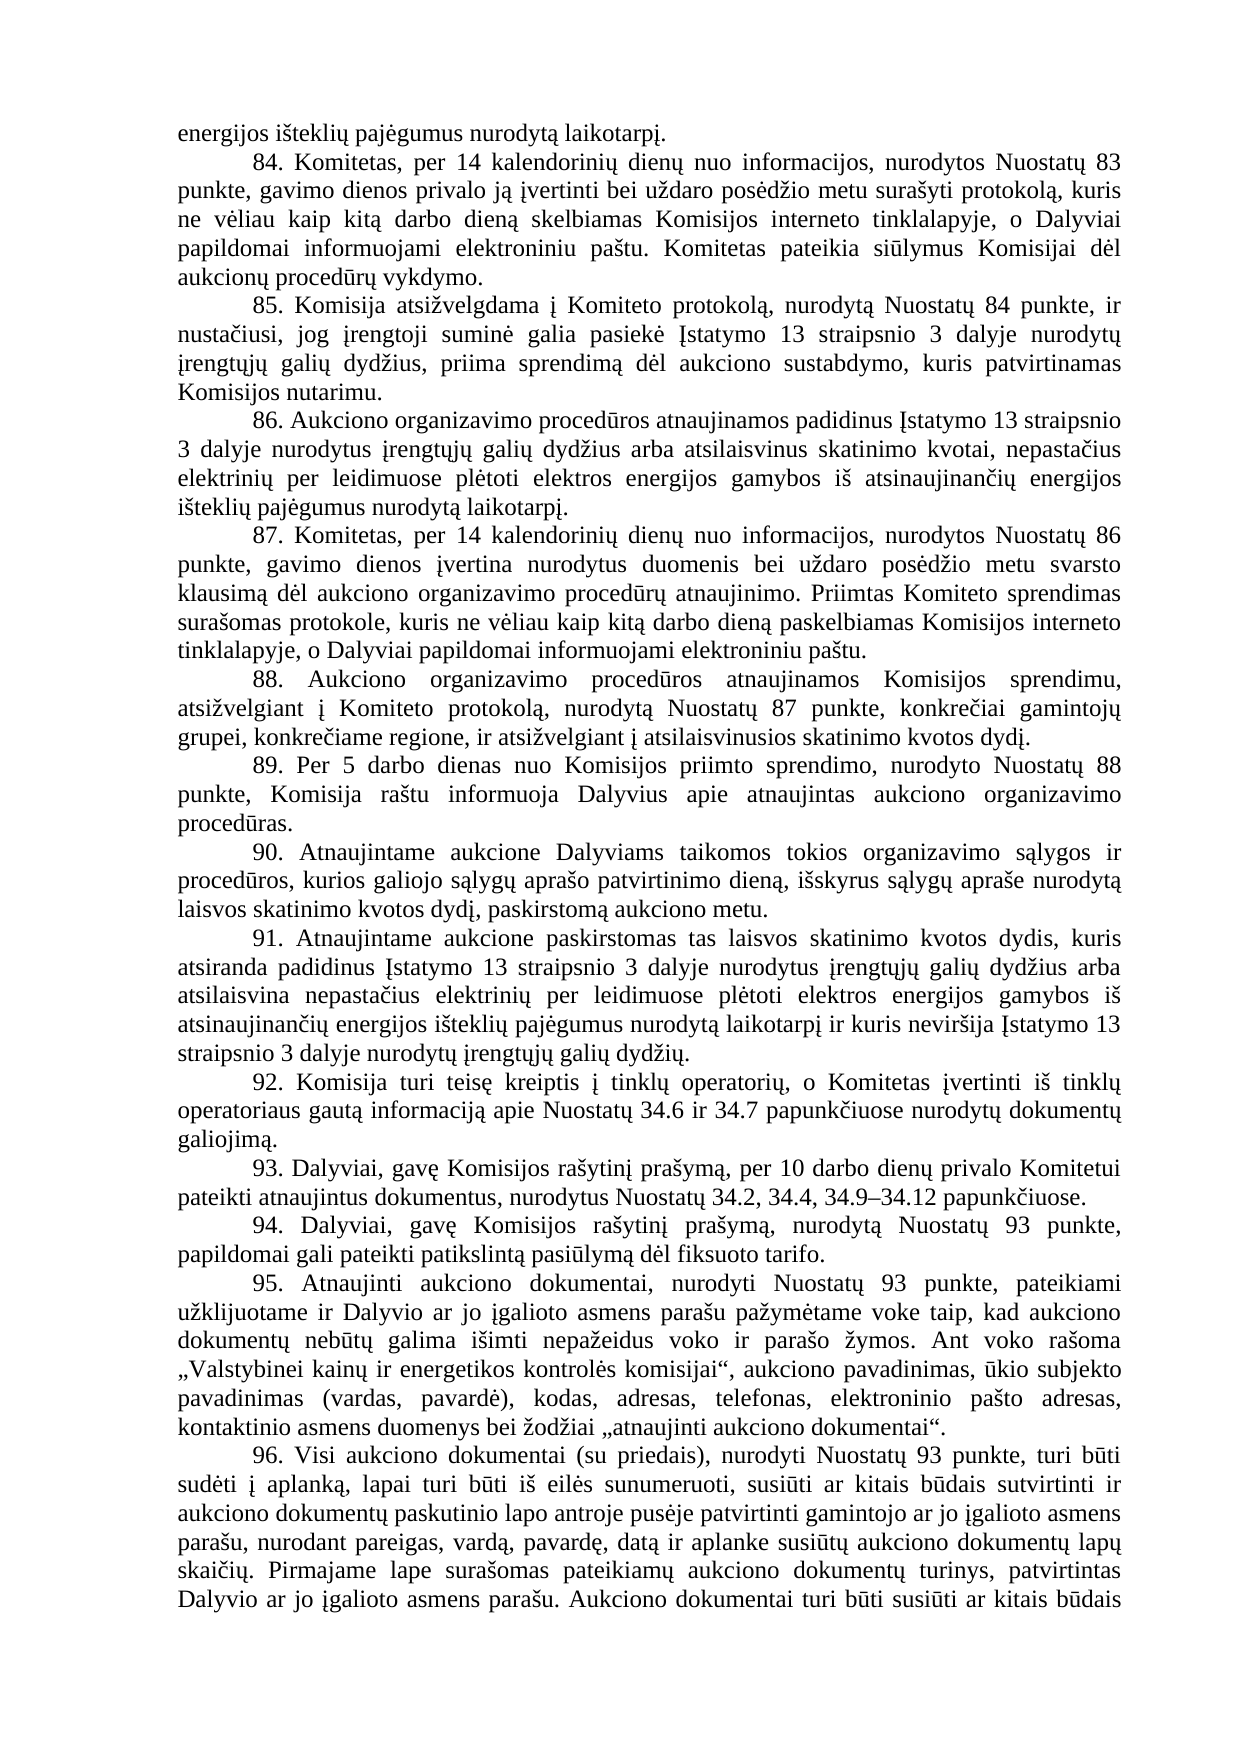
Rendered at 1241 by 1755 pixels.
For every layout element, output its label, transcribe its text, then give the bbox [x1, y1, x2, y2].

text 84. Komitetas, per 14 kalendorinių dienų nuo informacijos, nurodytos Nuostatų 83 punkte, gavimo dienos privalo ją įvertinti bei uždaro posėdžio metu surašyti protokolą, kuris ne vėliau kaip kitą darbo dieną skelbiamas Komisijos interneto tinklalapyje, o Dalyviai papildomai informuojami elektroniniu paštu. Komitetas pateikia siūlymus Komisijai dėl aukcionų procedūrų vykdymo. [177, 147, 1122, 291]
text 92. Komisija turi teisę kreiptis į tinklų operatorių, o Komitetas įvertinti iš tinklų operatoriaus gautą informaciją apie Nuostatų 34.6 ir 34.7 papunkčiuose nurodytų dokumentų galiojimą. [177, 1067, 1122, 1153]
text 93. Dalyviai, gavę Komisijos rašytinį prašymą, per 10 darbo dienų privalo Komitetui pateikti atnaujintus dokumentus, nurodytus Nuostatų 34.2, 34.4, 34.9–34.12 papunkčiuose. [177, 1153, 1122, 1211]
text 96. Visi aukciono dokumentai (su priedais), nurodyti Nuostatų 93 punkte, turi būti sudėti į aplanką, lapai turi būti iš eilės sunumeruoti, susiūti ar kitais būdais sutvirtinti ir aukciono dokumentų paskutinio lapo antroje pusėje patvirtinti gamintojo ar jo įgalioto asmens parašu, nurodant pareigas, vardą, pavardę, datą ir aplanke susiūtų aukciono dokumentų lapų skaičių. Pirmajame lape surašomas pateikiamų aukciono dokumentų turinys, patvirtintas Dalyvio ar jo įgalioto asmens parašu. Aukciono dokumentai turi būti susiūti ar kitais būdais [177, 1441, 1122, 1613]
text 87. Komitetas, per 14 kalendorinių dienų nuo informacijos, nurodytos Nuostatų 86 punkte, gavimo dienos įvertina nurodytus duomenis bei uždaro posėdžio metu svarsto klausimą dėl aukciono organizavimo procedūrų atnaujinimo. Priimtas Komiteto sprendimas surašomas protokole, kuris ne vėliau kaip kitą darbo dieną paskelbiamas Komisijos interneto tinklalapyje, o Dalyviai papildomai informuojami elektroniniu paštu. [177, 521, 1122, 664]
text 89. Per 5 darbo dienas nuo Komisijos priimto sprendimo, nurodyto Nuostatų 88 punkte, Komisija raštu informuoja Dalyvius apie atnaujintas aukciono organizavimo procedūras. [177, 751, 1122, 837]
text energijos išteklių pajėgumus nurodytą laikotarpį. [177, 118, 1122, 147]
text 86. Aukciono organizavimo procedūros atnaujinamos padidinus Įstatymo 13 straipsnio 3 dalyje nurodytus įrengtųjų galių dydžius arba atsilaisvinus skatinimo kvotai, nepastačius elektrinių per leidimuose plėtoti elektros energijos gamybos iš atsinaujinančių energijos išteklių pajėgumus nurodytą laikotarpį. [177, 406, 1122, 521]
text 85. Komisija atsižvelgdama į Komiteto protokolą, nurodytą Nuostatų 84 punkte, ir nustačiusi, jog įrengtoji suminė galia pasiekė Įstatymo 13 straipsnio 3 dalyje nurodytų įrengtųjų galių dydžius, priima sprendimą dėl aukciono sustabdymo, kuris patvirtinamas Komisijos nutarimu. [177, 291, 1122, 406]
text 90. Atnaujintame aukcione Dalyviams taikomos tokios organizavimo sąlygos ir procedūros, kurios galiojo sąlygų aprašo patvirtinimo dieną, išskyrus sąlygų apraše nurodytą laisvos skatinimo kvotos dydį, paskirstomą aukciono metu. [177, 837, 1122, 923]
text 94. Dalyviai, gavę Komisijos rašytinį prašymą, nurodytą Nuostatų 93 punkte, papildomai gali pateikti patikslintą pasiūlymą dėl fiksuoto tarifo. [177, 1211, 1122, 1268]
text 95. Atnaujinti aukciono dokumentai, nurodyti Nuostatų 93 punkte, pateikiami užklijuotame ir Dalyvio ar jo įgalioto asmens parašu pažymėtame voke taip, kad aukciono dokumentų nebūtų galima išimti nepažeidus voko ir parašo žymos. Ant voko rašoma „Valstybinei kainų ir energetikos kontrolės komisijai“, aukciono pavadinimas, ūkio subjekto pavadinimas (vardas, pavardė), kodas, adresas, telefonas, elektroninio pašto adresas, kontaktinio asmens duomenys bei žodžiai „atnaujinti aukciono dokumentai“. [177, 1268, 1122, 1441]
text 91. Atnaujintame aukcione paskirstomas tas laisvos skatinimo kvotos dydis, kuris atsiranda padidinus Įstatymo 13 straipsnio 3 dalyje nurodytus įrengtųjų galių dydžius arba atsilaisvina nepastačius elektrinių per leidimuose plėtoti elektros energijos gamybos iš atsinaujinančių energijos išteklių pajėgumus nurodytą laikotarpį ir kuris neviršija Įstatymo 13 straipsnio 3 dalyje nurodytų įrengtųjų galių dydžių. [177, 923, 1122, 1067]
text 88. Aukciono organizavimo procedūros atnaujinamos Komisijos sprendimu, atsižvelgiant į Komiteto protokolą, nurodytą Nuostatų 87 punkte, konkrečiai gamintojų grupei, konkrečiame regione, ir atsižvelgiant į atsilaisvinusios skatinimo kvotos dydį. [177, 664, 1122, 751]
